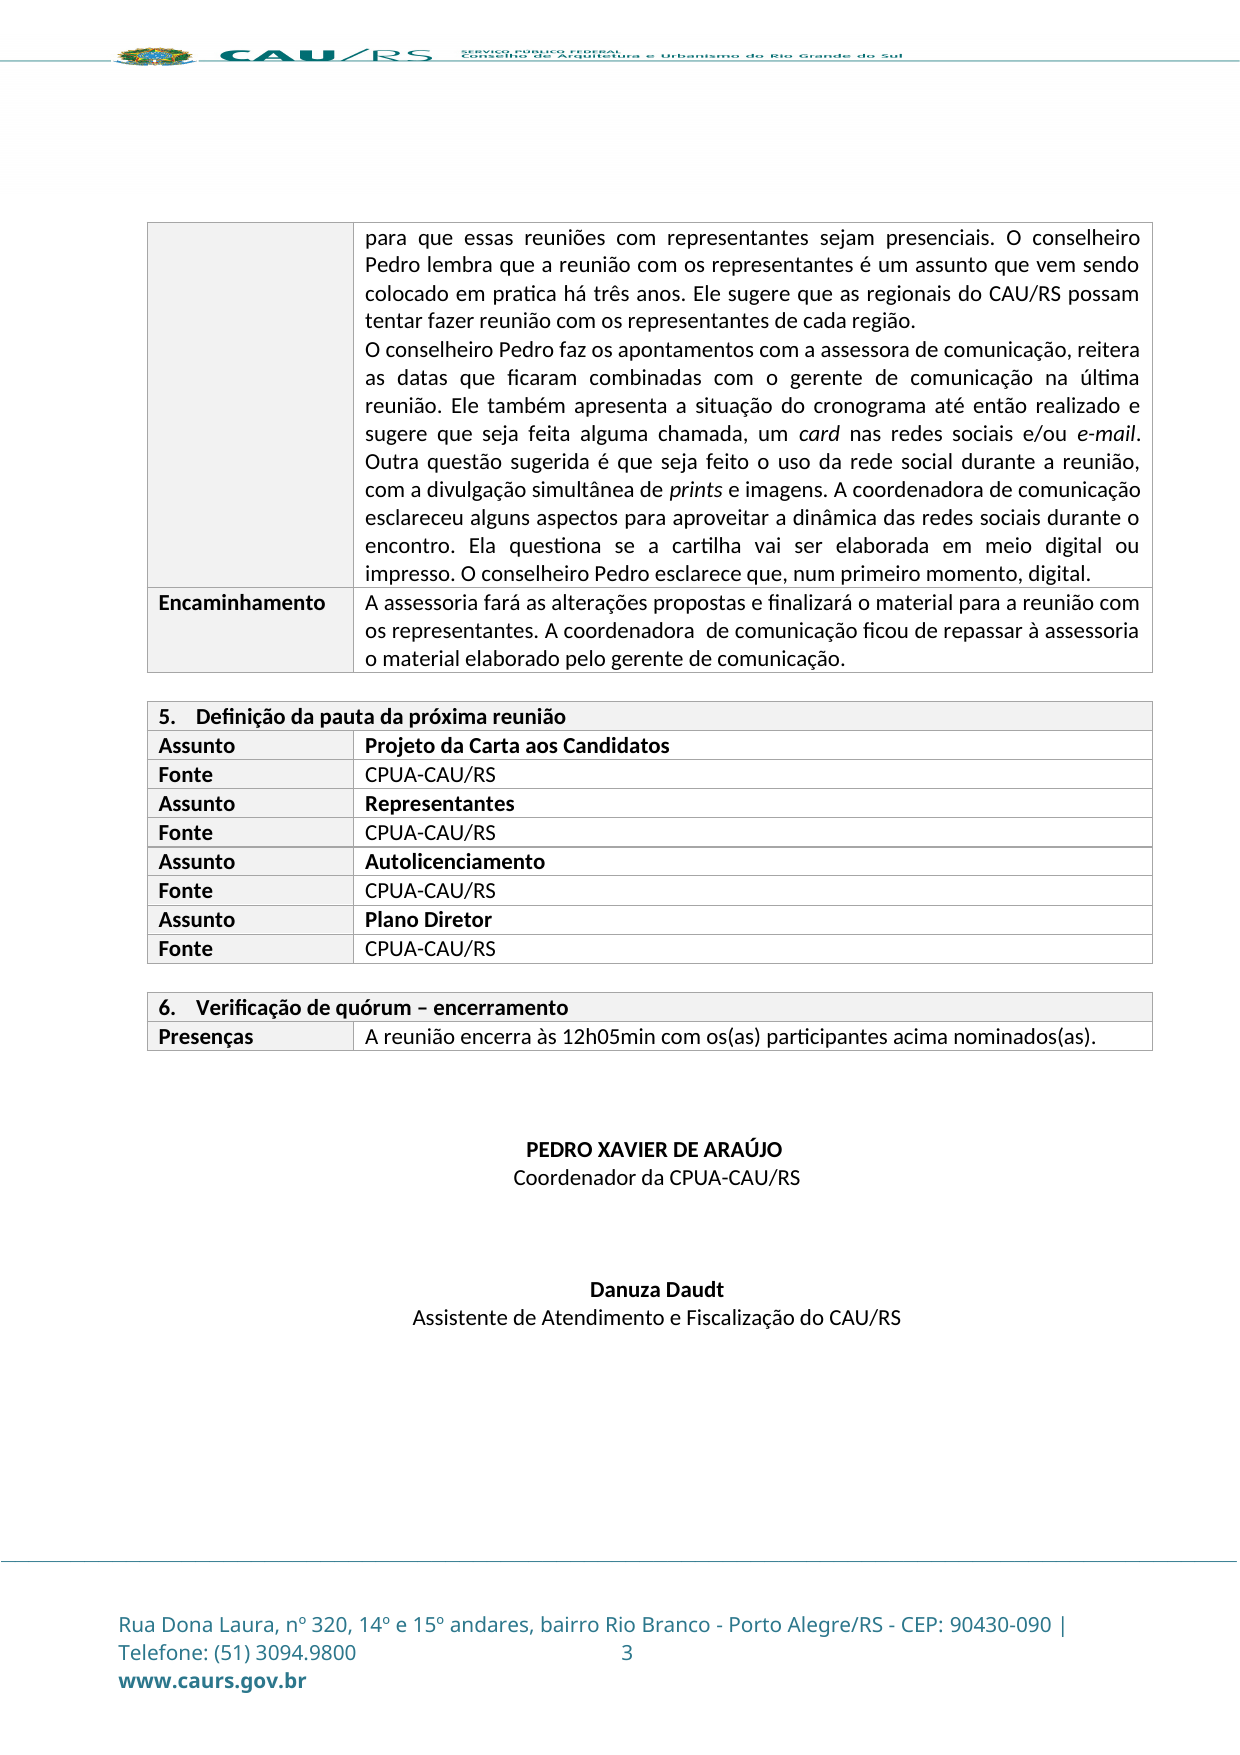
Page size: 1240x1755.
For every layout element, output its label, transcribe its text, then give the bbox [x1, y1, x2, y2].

table_cell Representantes [354, 789, 1152, 817]
table_cell Fonte [148, 935, 353, 963]
table_cell Presenças [148, 1022, 353, 1050]
table_cell [973, 964, 1153, 992]
table_cell [148, 223, 353, 587]
table_cell CPUA-CAU/RS [354, 760, 1152, 788]
table_cell Definição da pauta da próxima reunião [148, 702, 1152, 730]
table_cell Fonte [148, 876, 353, 904]
table_cell [177, 1191, 1137, 1219]
table_cell Encaminhamento [148, 588, 353, 672]
table_cell Plano Diretor [354, 906, 1152, 933]
table_cell Assunto [148, 848, 353, 875]
table_cell CPUA-CAU/RS [354, 876, 1152, 904]
table_header PEDRO XAVIER DE ARAÚJO Coordenador da CPUA-CAU/RS [177, 1051, 1137, 1191]
table_cell Projeto da Carta aos Candidatos [354, 731, 1152, 759]
table_cell Assunto [148, 906, 353, 933]
table_cell [174, 964, 972, 992]
table_cell [177, 1340, 1137, 1404]
table_cell [147, 673, 1153, 701]
table_cell CPUA-CAU/RS [354, 818, 1152, 846]
table_cell Fonte [148, 818, 353, 846]
table_cell [177, 1219, 1137, 1275]
table_cell Assunto [148, 789, 353, 817]
table_cell para que essas reuniões com representantes sejam presenciais. O conselheiro Pedro lembra que a reunião com os representantes é um assunto que vem sendo colocado em pratica há três anos. Ele sugere que as regionais do CAU/RS possam tentar fazer reunião com os representantes de cada região. O conselheiro Pedro faz os apontamentos com a assessora de comunicação, reitera as datas que ficaram combinadas com o gerente de comunicação na última reunião. Ele também apresenta a situação do cronograma até então realizado e sugere que seja feita alguma chamada, um card nas redes sociais e/ou e-mail. Outra questão sugerida é que seja feito o uso da rede social durante a reunião, com a divulgação simultânea de prints e imagens. A coordenadora de comunicação esclareceu alguns aspectos para aproveitar a dinâmica das redes sociais durante o encontro. Ela questiona se a cartilha vai ser elaborada em meio digital ou impresso. O conselheiro Pedro esclarece que, num primeiro momento, digital. [354, 223, 1152, 587]
table_cell CPUA-CAU/RS [354, 935, 1152, 963]
table_cell Autolicenciamento [354, 848, 1152, 875]
table_cell [147, 964, 174, 992]
table_cell Assunto [148, 731, 353, 759]
table_cell Danuza Daudt Assistente de Atendimento e Fiscalização do CAU/RS [177, 1275, 1137, 1339]
table_cell A assessoria fará as alterações propostas e finalizará o material para a reunião com os representantes. A coordenadora de comunicação ficou de repassar à assessoria o material elaborado pelo gerente de comunicação. [354, 588, 1152, 672]
table_cell A reunião encerra às 12h05min com os(as) participantes acima nominados(as). [354, 1022, 1152, 1050]
table_cell Fonte [148, 760, 353, 788]
table_cell Verificação de quórum – encerramento [148, 993, 1152, 1021]
